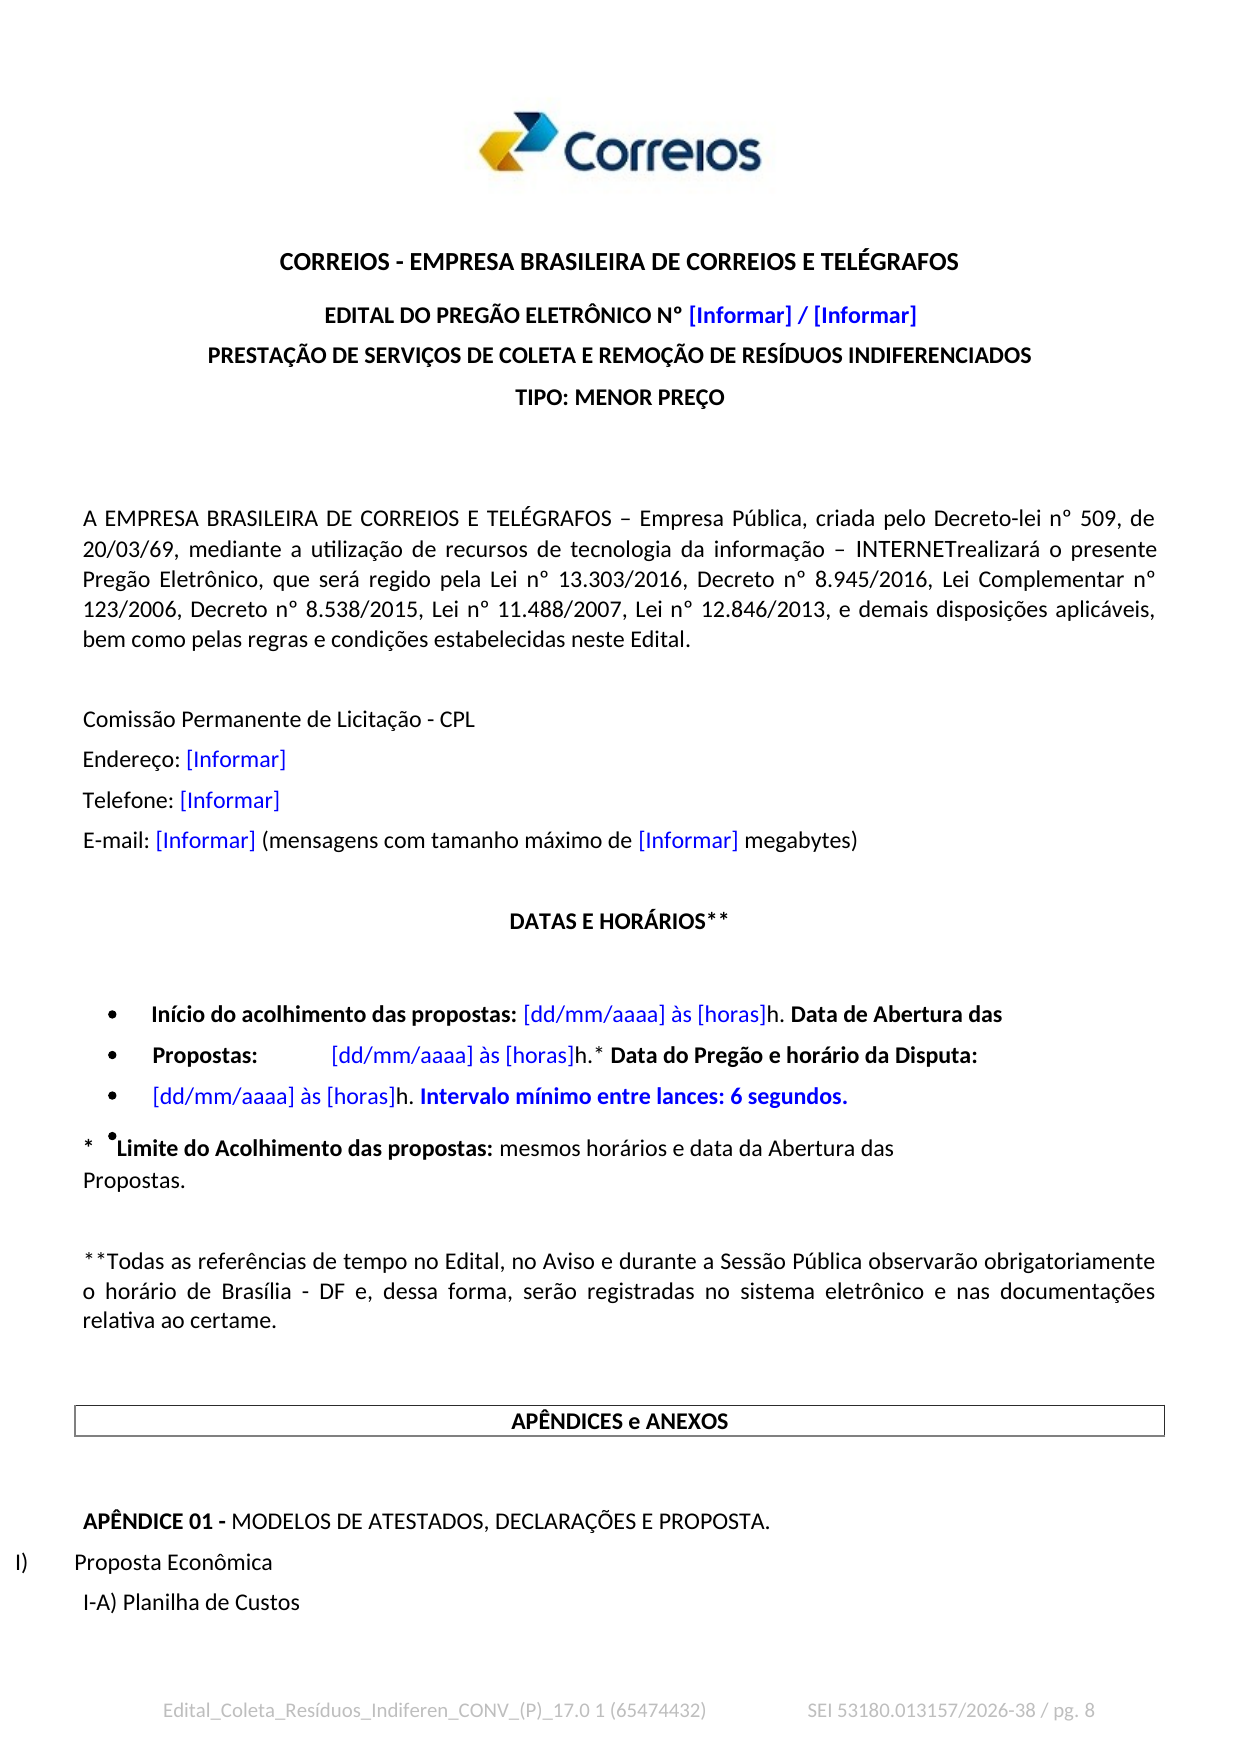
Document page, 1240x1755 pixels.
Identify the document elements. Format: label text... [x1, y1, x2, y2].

text Início do acolhimento das propostas: [dd/mm/aaaa] às [horas]h. Data de Abertura das Propostas: [dd/mm/aaaa] às [horas]h.* Data do Pregão e horário da Disputa: [dd/mm/aaaa] às [horas]h. Intervalo mínimo entre lances: 6 segundos. [109, 999, 1029, 1110]
text PRESTAÇÃO DE SERVIÇOS DE COLETA E REMOÇÃO DE RESÍDUOS INDIFERENCIADOS [76, 341, 1164, 370]
list Proposta Econômica [15, 1547, 1157, 1576]
text Comissão Permanente de Licitação - CPL [82, 704, 1157, 734]
text A EMPRESA BRASILEIRA DE CORREIOS E TELÉGRAFOS – Empresa Pública, criada pelo Decreto-lei nº 509, de 20/03/69, mediante a utilização de recursos de tecnologia da informação – INTERNETrealizará o presente Pregão Eletrônico, que será regido pela Lei nº 13.303/2016, Decreto nº 8.945/2016, Lei Complementar nº 123/2006, Decreto nº 8.538/2015, Lei nº 11.488/2007, Lei nº 12.846/2013, e demais disposições aplicáveis, bem como pelas regras e condições estabelecidas neste Edital. [82, 503, 1157, 653]
text EDITAL DO PREGÃO ELETRÔNICO Nº [Informar] / [Informar] [76, 300, 1165, 329]
text Propostas. [82, 1165, 1157, 1194]
text APÊNDICES e ANEXOS [76, 1406, 1164, 1435]
text E-mail: [Informar] (mensagens com tamanho máximo de [Informar] megabytes) [82, 826, 1157, 855]
text Telefone: [Informar] [82, 785, 1166, 814]
text TIPO: MENOR PREÇO [76, 382, 1164, 411]
text * Limite do Acolhimento das propostas: mesmos horários e data da Abertura das [82, 1133, 1166, 1162]
text **Todas as referências de tempo no Edital, no Aviso e durante a Sessão Pública observarão obrigatoriamente o horário de Brasília - DF e, dessa forma, serão registradas no sistema eletrônico e nas documentações relativa ao certame. [82, 1246, 1157, 1335]
subtitle CORREIOS - EMPRESA BRASILEIRA DE CORREIOS E TELÉGRAFOS [84, 245, 1155, 277]
text APÊNDICE 01 - MODELOS DE ATESTADOS, DECLARAÇÕES E PROPOSTA. [82, 1506, 1157, 1536]
text I-A) Planilha de Custos [82, 1587, 1157, 1616]
text DATAS E HORÁRIOS** [76, 906, 1163, 936]
text Endereço: [Informar] [82, 744, 1166, 774]
